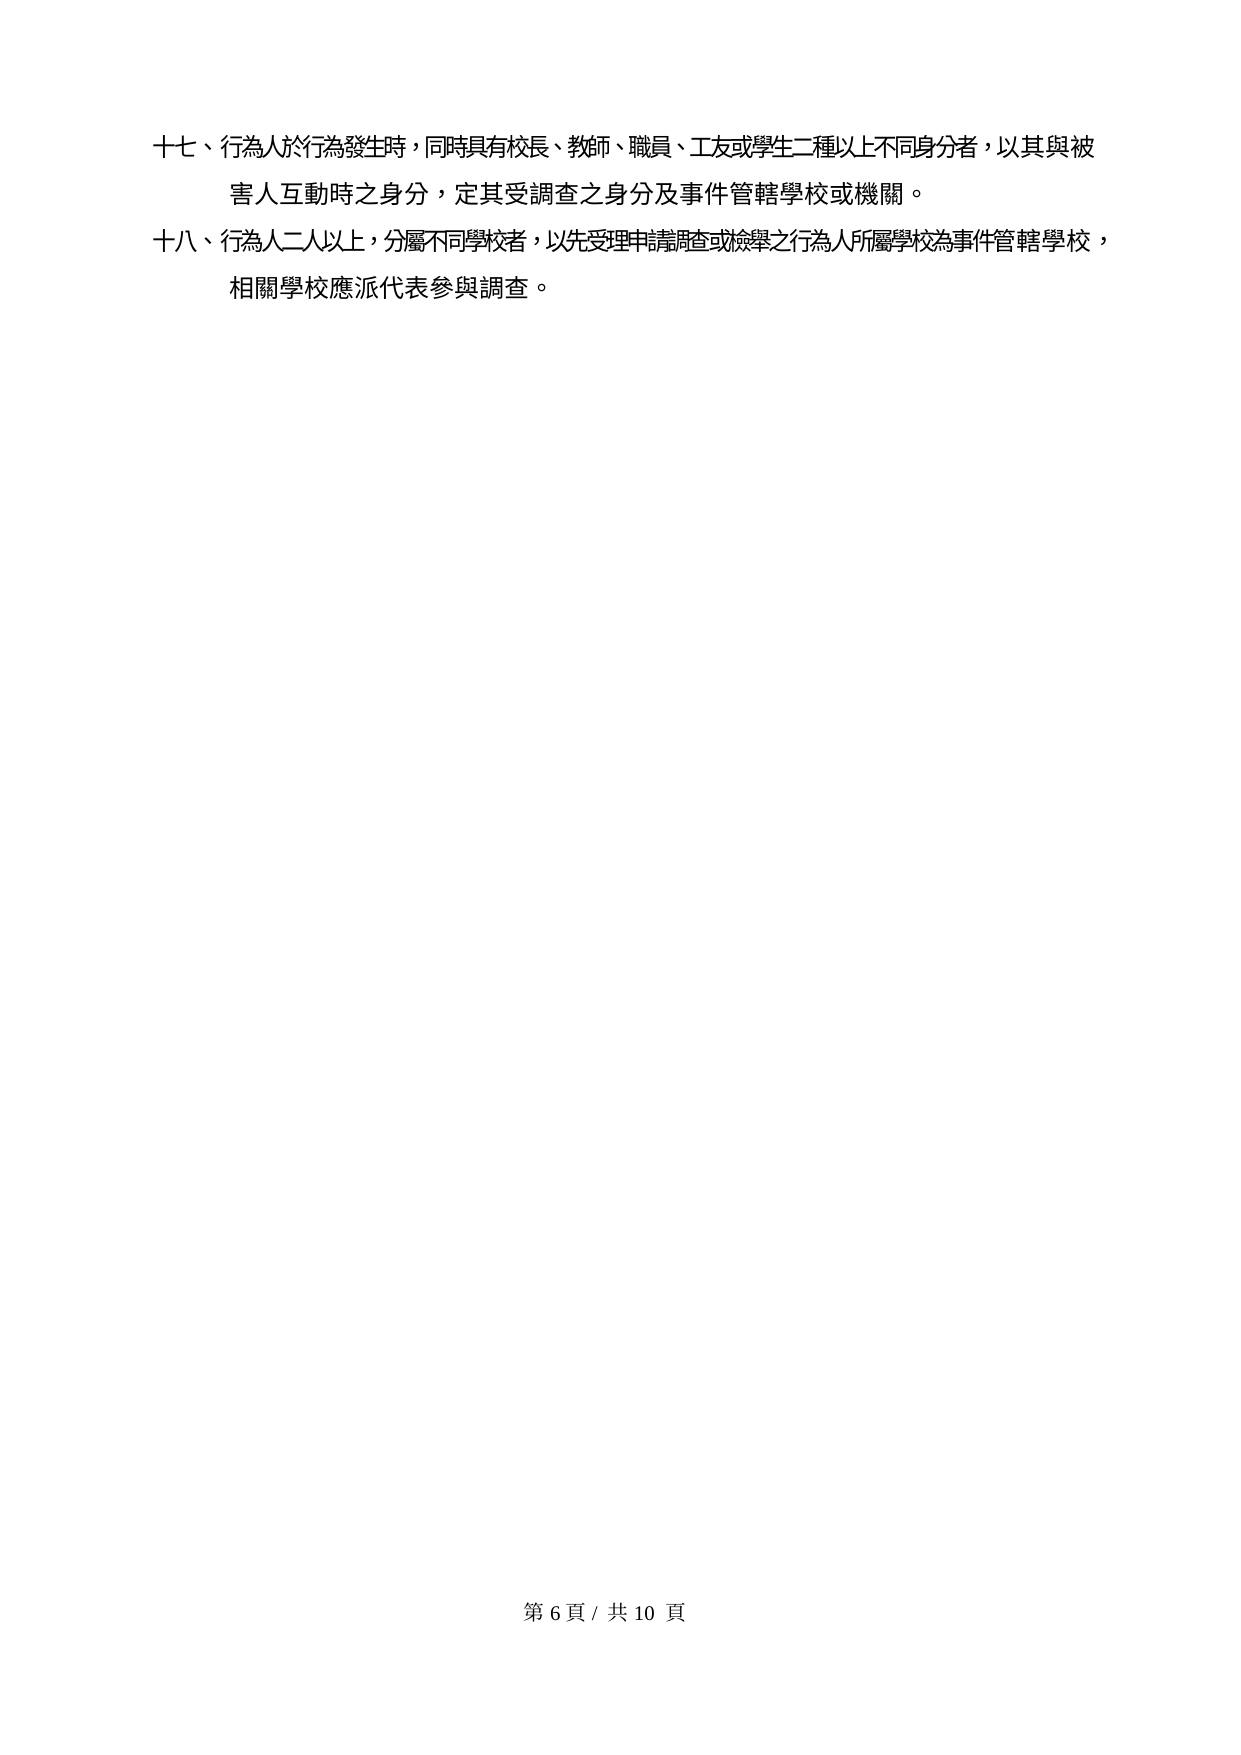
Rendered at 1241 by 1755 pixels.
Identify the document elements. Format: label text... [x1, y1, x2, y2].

text 十七、行為人於行為發生時，同時具有校長、教師、職員、工友或學生二種以上不同身分者，以其與被害人互動時之身分，定其受調查之身分及事件管轄學校或機關。 [152, 127, 1113, 210]
text 十八、行為人二人以上，分屬不同學校者，以先受理申請調查或檢舉之行為人所屬學校為事件管轄學校，相關學校應派代表參與調查。 [152, 221, 1113, 304]
